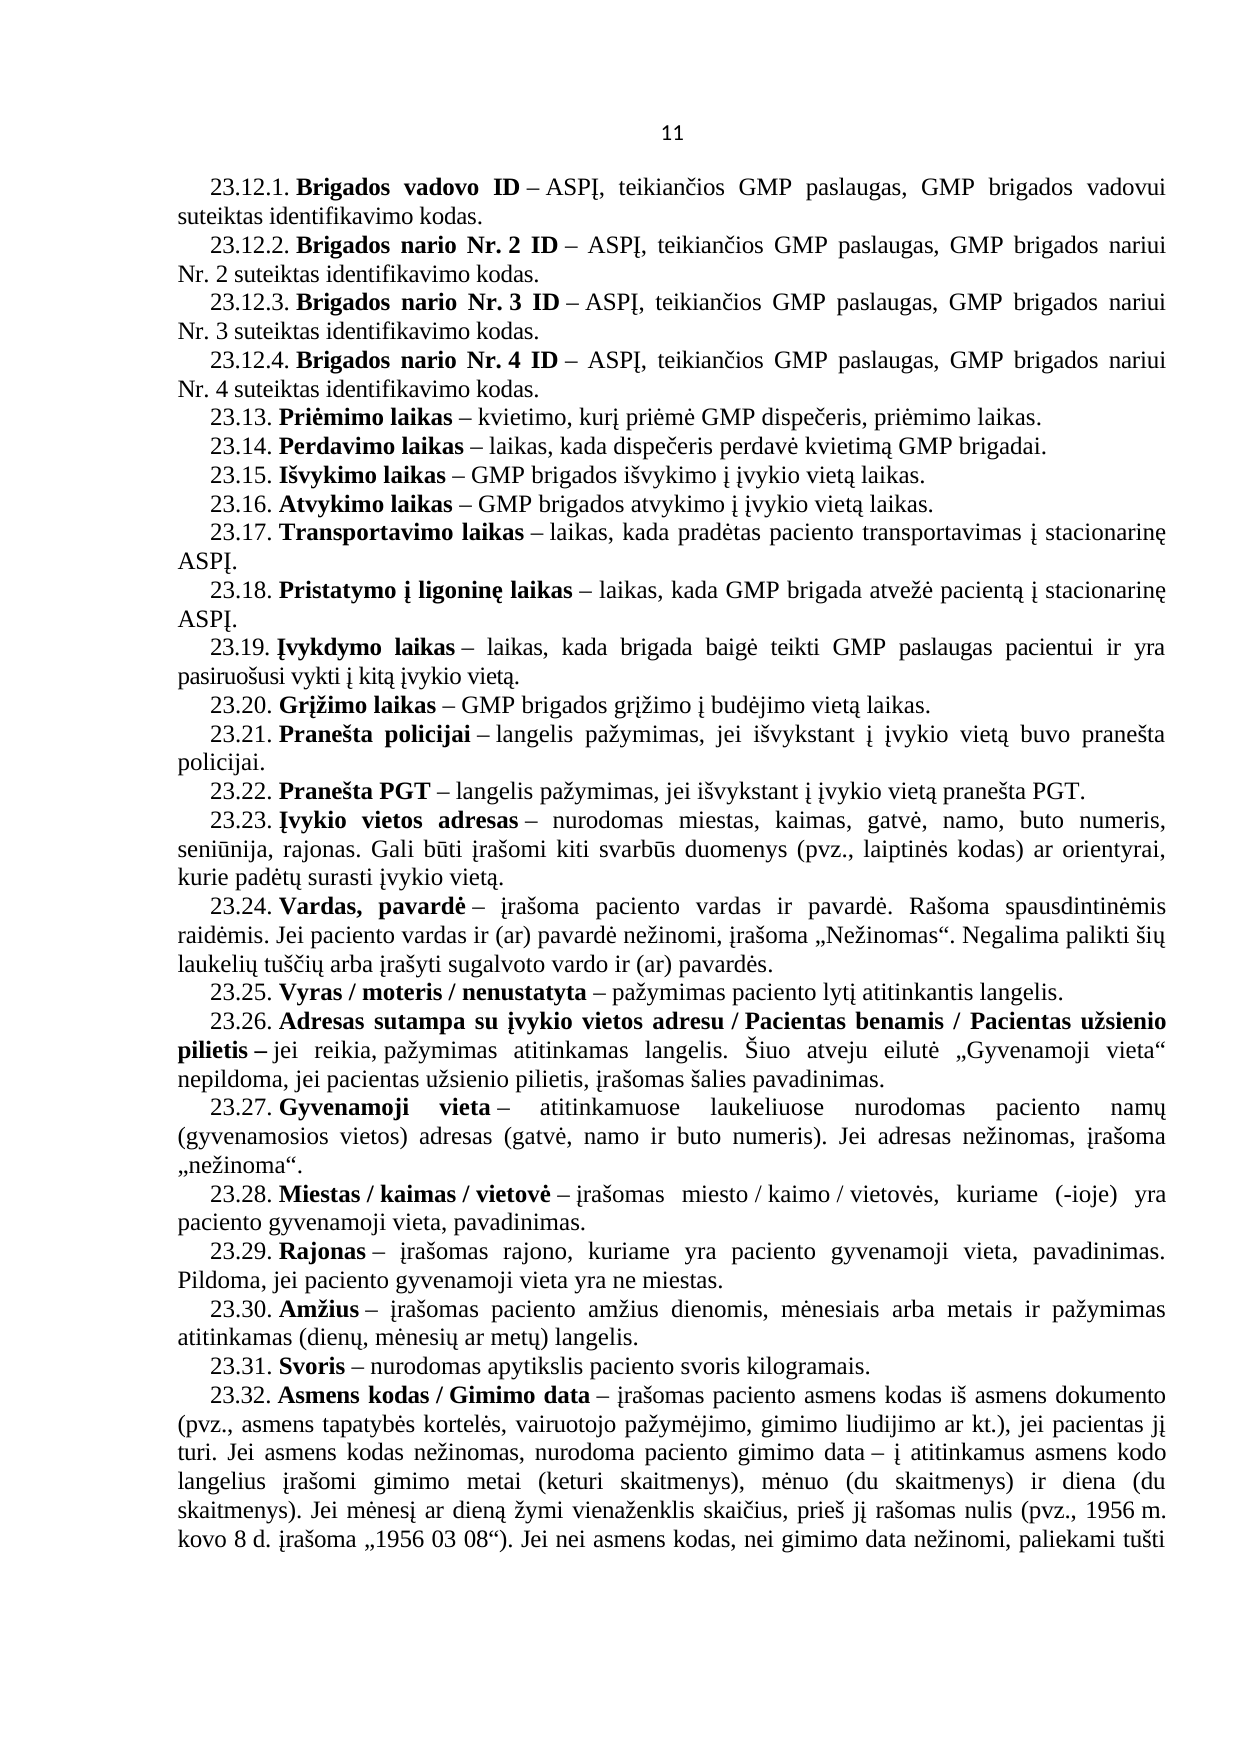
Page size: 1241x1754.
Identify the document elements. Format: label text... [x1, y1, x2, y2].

text 23.21. Pranešta policijai – langelis pažymimas, jei išvykstant į įvykio vietą buvo pranešta policijai. [177, 719, 1167, 776]
text 23.30. Amžius – įrašomas paciento amžius dienomis, mėnesiais arba metais ir pažymimas atitinkamas (dienų, mėnesių ar metų) langelis. [177, 1294, 1167, 1351]
text 23.24. Vardas, pavardė – įrašoma paciento vardas ir pavardė. Rašoma spausdintinėmis raidėmis. Jei paciento vardas ir (ar) pavardė nežinomi, įrašoma „Nežinomas“. Negalima palikti šių laukelių tuščių arba įrašyti sugalvoto vardo ir (ar) pavardės. [177, 891, 1167, 977]
text 23.12.2. Brigados nario Nr. 2 ID – ASPĮ, teikiančios GMP paslaugas, GMP brigados nariui Nr. 2 suteiktas identifikavimo kodas. [177, 230, 1167, 287]
text 23.15. Išvykimo laikas – GMP brigados išvykimo į įvykio vietą laikas. [177, 460, 1167, 489]
text 23.14. Perdavimo laikas – laikas, kada dispečeris perdavė kvietimą GMP brigadai. [177, 431, 1167, 460]
text 23.16. Atvykimo laikas – GMP brigados atvykimo į įvykio vietą laikas. [177, 489, 1167, 517]
text 23.23. Įvykio vietos adresas – nurodomas miestas, kaimas, gatvė, namo, buto numeris, seniūnija, rajonas. Gali būti įrašomi kiti svarbūs duomenys (pvz., laiptinės kodas) ar orientyrai, kurie padėtų surasti įvykio vietą. [177, 805, 1167, 891]
text 23.12.3. Brigados nario Nr. 3 ID – ASPĮ, teikiančios GMP paslaugas, GMP brigados nariui Nr. 3 suteiktas identifikavimo kodas. [177, 287, 1167, 345]
text 23.13. Priėmimo laikas – kvietimo, kurį priėmė GMP dispečeris, priėmimo laikas. [177, 402, 1167, 431]
text 23.29. Rajonas – įrašomas rajono, kuriame yra paciento gyvenamoji vieta, pavadinimas. Pildoma, jei paciento gyvenamoji vieta yra ne miestas. [177, 1236, 1167, 1294]
text 23.17. Transportavimo laikas – laikas, kada pradėtas paciento transportavimas į stacionarinę ASPĮ. [177, 517, 1167, 575]
text 23.26. Adresas sutampa su įvykio vietos adresu / Pacientas benamis / Pacientas užsienio pilietis – jei reikia, pažymimas atitinkamas langelis. Šiuo atveju eilutė „Gyvenamoji vieta“ nepildoma, jei pacientas užsienio pilietis, įrašomas šalies pavadinimas. [177, 1006, 1167, 1092]
text 23.20. Grįžimo laikas – GMP brigados grįžimo į budėjimo vietą laikas. [177, 690, 1167, 719]
text 23.12.1. Brigados vadovo ID – ASPĮ, teikiančios GMP paslaugas, GMP brigados vadovui suteiktas identifikavimo kodas. [177, 172, 1167, 230]
text 23.27. Gyvenamoji vieta – atitinkamuose laukeliuose nurodomas paciento namų (gyvenamosios vietos) adresas (gatvė, namo ir buto numeris). Jei adresas nežinomas, įrašoma „nežinoma“. [177, 1092, 1167, 1179]
text 23.28. Miestas / kaimas / vietovė – įrašomas miesto / kaimo / vietovės, kuriame (-ioje) yra paciento gyvenamoji vieta, pavadinimas. [177, 1179, 1167, 1236]
text 23.18. Pristatymo į ligoninę laikas – laikas, kada GMP brigada atvežė pacientą į stacionarinę ASPĮ. [177, 575, 1167, 632]
text 23.31. Svoris – nurodomas apytikslis paciento svoris kilogramais. [177, 1351, 1167, 1380]
text 23.22. Pranešta PGT – langelis pažymimas, jei išvykstant į įvykio vietą pranešta PGT. [177, 776, 1167, 805]
text 23.32. Asmens kodas / Gimimo data – įrašomas paciento asmens kodas iš asmens dokumento (pvz., asmens tapatybės kortelės, vairuotojo pažymėjimo, gimimo liudijimo ar kt.), jei pacientas jį turi. Jei asmens kodas nežinomas, nurodoma paciento gimimo data – į atitinkamus asmens kodo langelius įrašomi gimimo metai (keturi skaitmenys), mėnuo (du skaitmenys) ir diena (du skaitmenys). Jei mėnesį ar dieną žymi vienaženklis skaičius, prieš jį rašomas nulis (pvz., 1956 m. kovo 8 d. įrašoma „1956 03 08“). Jei nei asmens kodas, nei gimimo data nežinomi, paliekami tušti [177, 1380, 1167, 1552]
text 23.12.4. Brigados nario Nr. 4 ID – ASPĮ, teikiančios GMP paslaugas, GMP brigados nariui Nr. 4 suteiktas identifikavimo kodas. [177, 345, 1167, 402]
text 23.25. Vyras / moteris / nenustatyta – pažymimas paciento lytį atitinkantis langelis. [177, 977, 1167, 1006]
text 23.19. Įvykdymo laikas – laikas, kada brigada baigė teikti GMP paslaugas pacientui ir yra pasiruošusi vykti į kitą įvykio vietą. [177, 632, 1167, 690]
